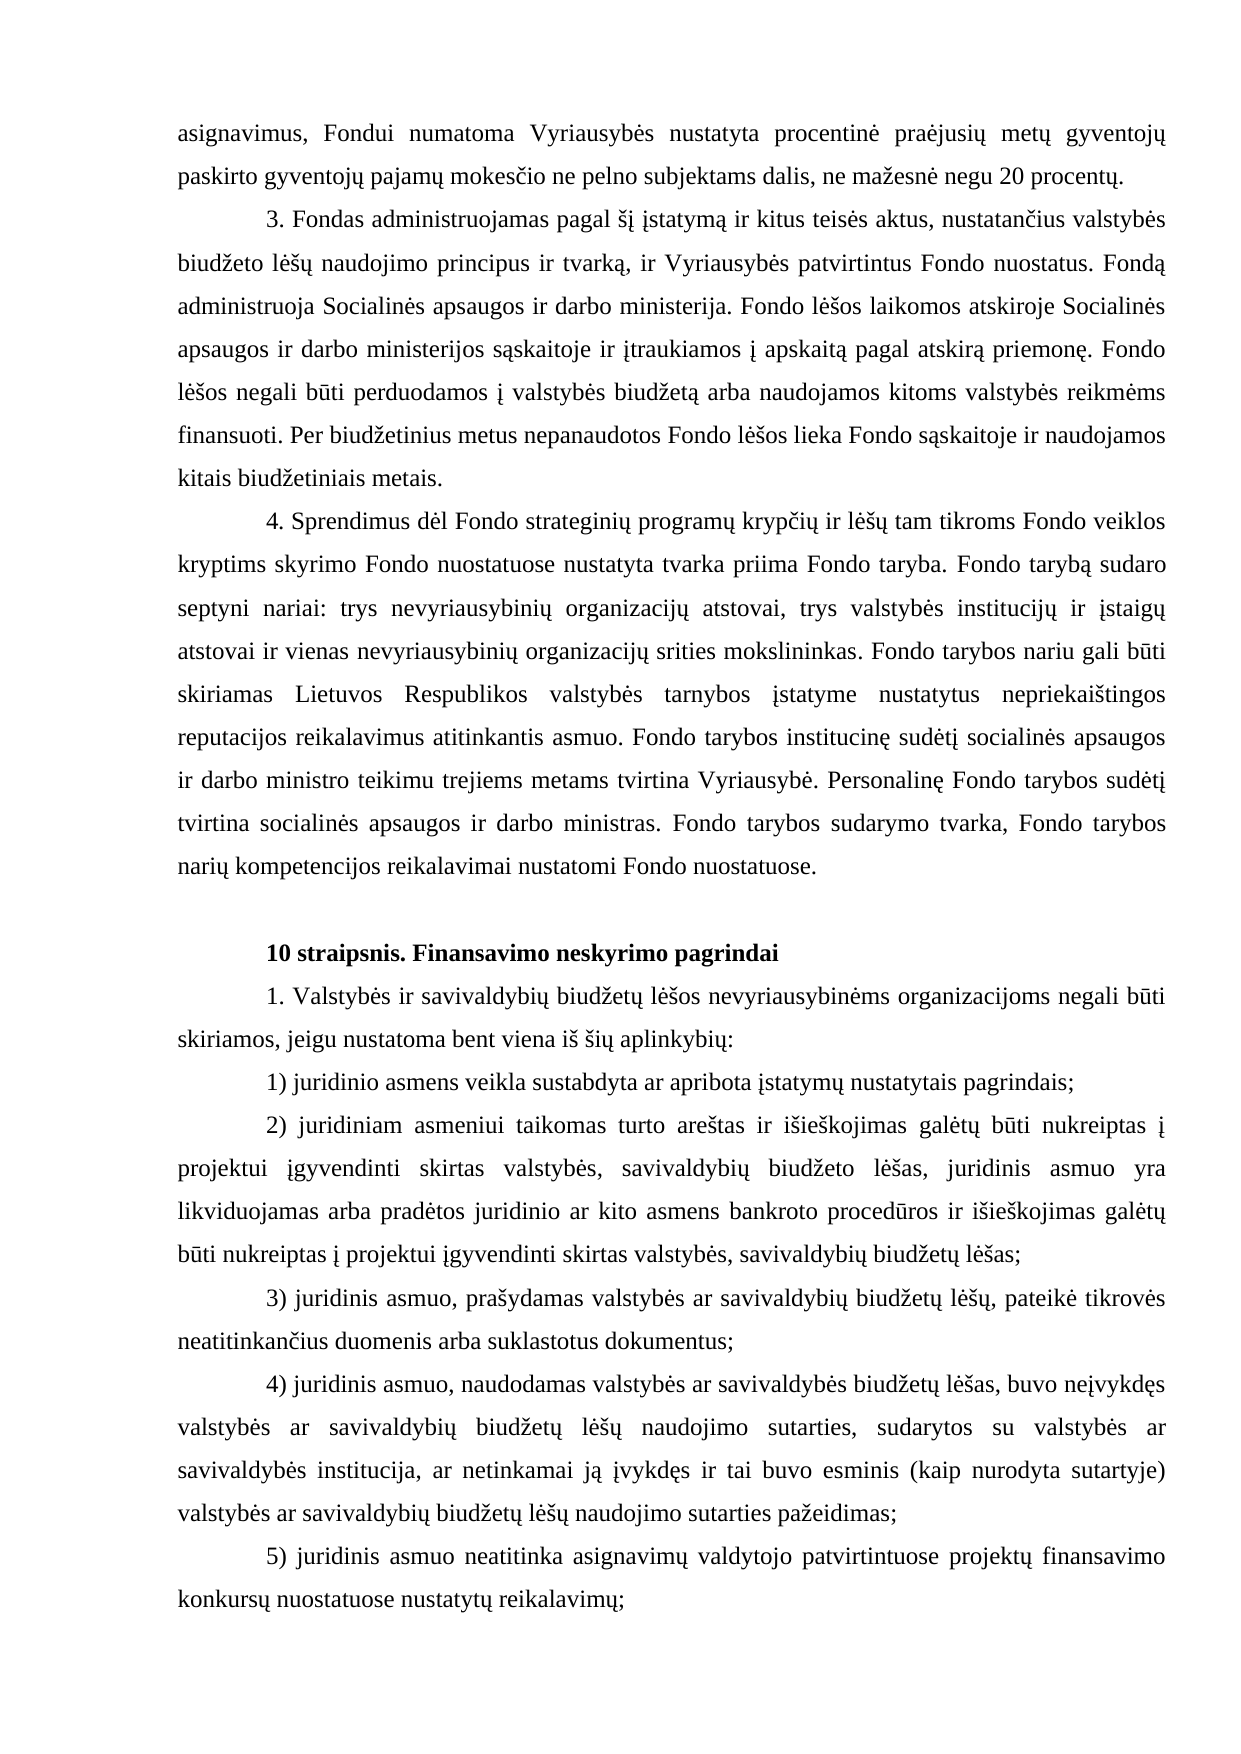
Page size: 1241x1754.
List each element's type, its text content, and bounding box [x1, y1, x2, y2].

text 2) juridiniam asmeniui taikomas turto areštas ir išieškojimas galėtų būti nukreiptas į projektui įgyvendinti skirtas valstybės, savivaldybių biudžeto lėšas, juridinis asmuo yra likviduojamas arba pradėtos juridinio ar kito asmens bankroto procedūros ir išieškojimas galėtų būti nukreiptas į projektui įgyvendinti skirtas valstybės, savivaldybių biudžetų lėšas; [177, 1110, 1167, 1268]
text 3) juridinis asmuo, prašydamas valstybės ar savivaldybių biudžetų lėšų, pateikė tikrovės neatitinkančius duomenis arba suklastotus dokumentus; [177, 1283, 1167, 1354]
text 1) juridinio asmens veikla sustabdyta ar apribota įstatymų nustatytais pagrindais; [177, 1067, 1167, 1096]
text 1. Valstybės ir savivaldybių biudžetų lėšos nevyriausybinėms organizacijoms negali būti skiriamos, jeigu nustatoma bent viena iš šių aplinkybių: [177, 981, 1167, 1053]
text asignavimus, Fondui numatoma Vyriausybės nustatyta procentinė praėjusių metų gyventojų paskirto gyventojų pajamų mokesčio ne pelno subjektams dalis, ne mažesnė negu 20 procentų. [177, 118, 1167, 190]
text 3. Fondas administruojamas pagal šį įstatymą ir kitus teisės aktus, nustatančius valstybės biudžeto lėšų naudojimo principus ir tvarką, ir Vyriausybės patvirtintus Fondo nuostatus. Fondą administruoja Socialinės apsaugos ir darbo ministerija. Fondo lėšos laikomos atskiroje Socialinės apsaugos ir darbo ministerijos sąskaitoje ir įtraukiamos į apskaitą pagal atskirą priemonę. Fondo lėšos negali būti perduodamos į valstybės biudžetą arba naudojamos kitoms valstybės reikmėms finansuoti. Per biudžetinius metus nepanaudotos Fondo lėšos lieka Fondo sąskaitoje ir naudojamos kitais biudžetiniais metais. [177, 204, 1167, 492]
text 5) juridinis asmuo neatitinka asignavimų valdytojo patvirtintuose projektų finansavimo konkursų nuostatuose nustatytų reikalavimų; [177, 1541, 1167, 1613]
text 10 straipsnis. Finansavimo neskyrimo pagrindai [177, 938, 1167, 966]
text 4. Sprendimus dėl Fondo strateginių programų krypčių ir lėšų tam tikroms Fondo veiklos kryptims skyrimo Fondo nuostatuose nustatyta tvarka priima Fondo taryba. Fondo tarybą sudaro septyni nariai: trys nevyriausybinių organizacijų atstovai, trys valstybės institucijų ir įstaigų atstovai ir vienas nevyriausybinių organizacijų srities mokslininkas. Fondo tarybos nariu gali būti skiriamas Lietuvos Respublikos valstybės tarnybos įstatyme nustatytus nepriekaištingos reputacijos reikalavimus atitinkantis asmuo. Fondo tarybos institucinę sudėtį socialinės apsaugos ir darbo ministro teikimu trejiems metams tvirtina Vyriausybė. Personalinę Fondo tarybos sudėtį tvirtina socialinės apsaugos ir darbo ministras. Fondo tarybos sudarymo tvarka, Fondo tarybos narių kompetencijos reikalavimai nustatomi Fondo nuostatuose. [177, 506, 1167, 880]
text 4) juridinis asmuo, naudodamas valstybės ar savivaldybės biudžetų lėšas, buvo neįvykdęs valstybės ar savivaldybių biudžetų lėšų naudojimo sutarties, sudarytos su valstybės ar savivaldybės institucija, ar netinkamai ją įvykdęs ir tai buvo esminis (kaip nurodyta sutartyje) valstybės ar savivaldybių biudžetų lėšų naudojimo sutarties pažeidimas; [177, 1369, 1167, 1527]
